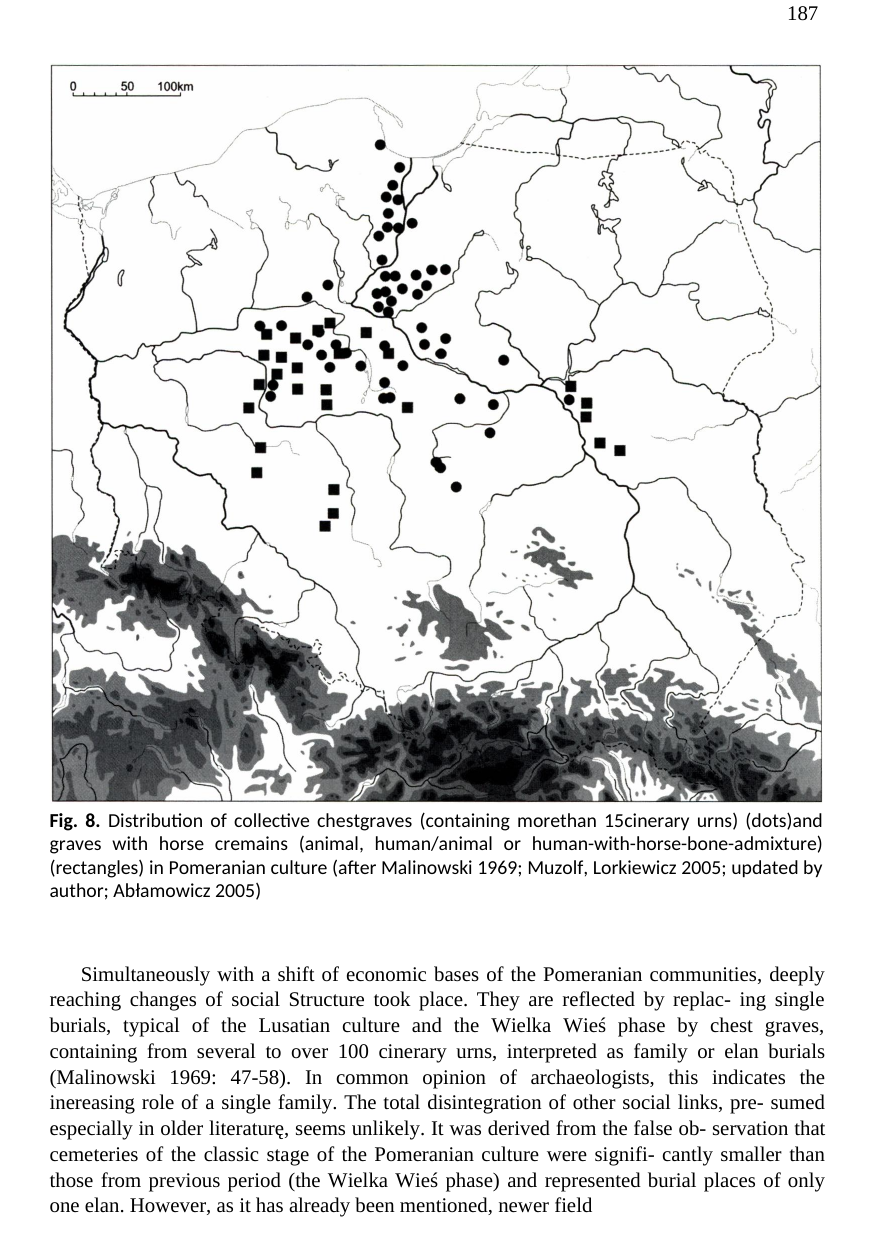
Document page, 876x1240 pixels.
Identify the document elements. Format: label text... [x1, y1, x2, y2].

picture [49, 63, 823, 804]
text Fig. 8. Distribution of collective chestgraves (containing morethan 15cinerary urns) (dots)and graves with horse cremains (animal, human/animal or human-with-horse-bone-admixture) (rectangles) in Pomeranian culture (after Malinowski 1969; Muzolf, Lorkiewicz 2005; updated by author; Abłamowicz 2005) [49, 809, 824, 903]
text 187 [787, 1, 822, 25]
text Simultaneously with a shift of economic bases of the Pomeranian communities, deeply reaching changes of social Structure took place. They are reflected by replac- ing single burials, typical of the Lusatian culture and the Wielka Wieś phase by chest graves, containing from several to over 100 cinerary urns, interpreted as family or elan burials (Malinowski 1969: 47-58). In common opinion of archaeologists, this indicates the inereasing role of a single family. The total disintegration of other social links, pre- sumed especially in older literaturę, seems unlikely. It was derived from the false ob- servation that cemeteries of the classic stage of the Pomeranian culture were signifi- cantly smaller than those from previous period (the Wielka Wieś phase) and represented burial places of only one elan. However, as it has already been mentioned, newer field [49, 962, 826, 1217]
